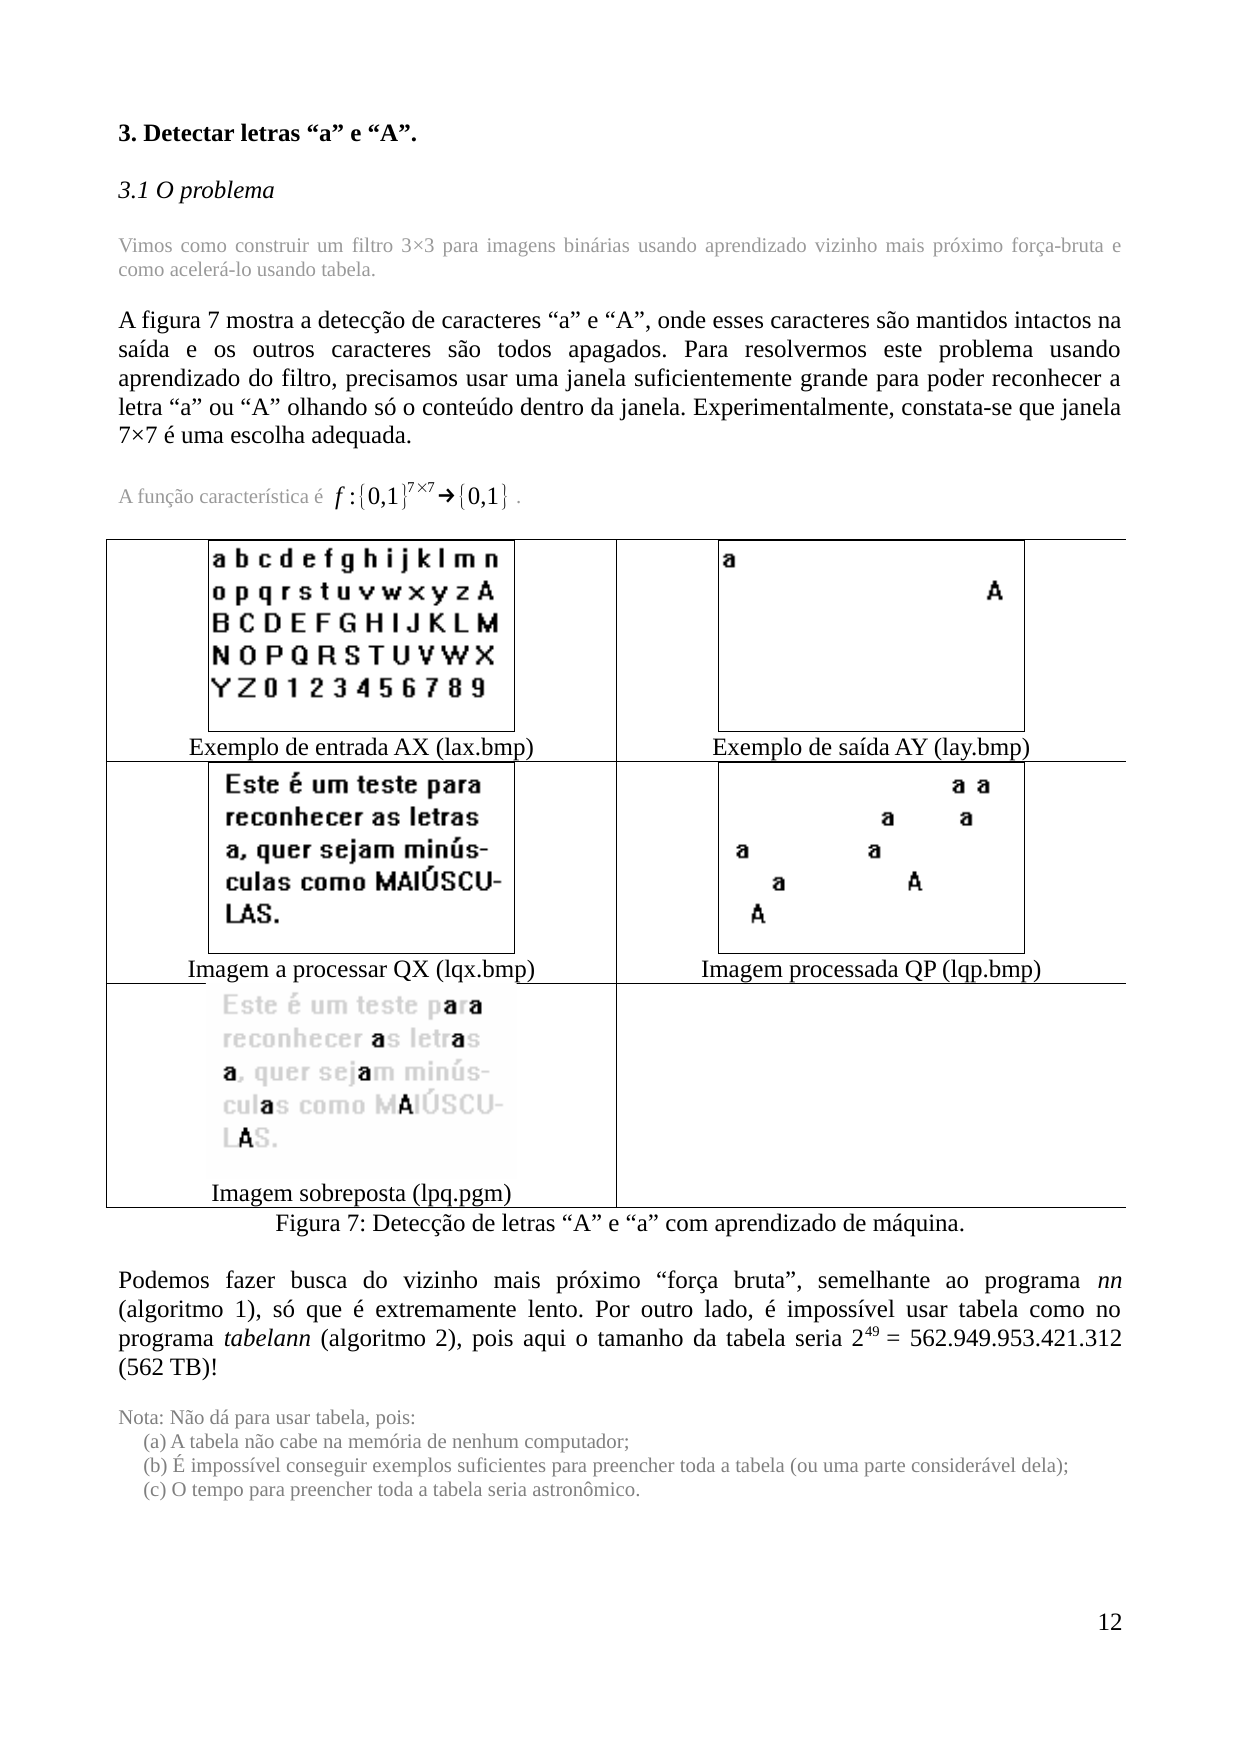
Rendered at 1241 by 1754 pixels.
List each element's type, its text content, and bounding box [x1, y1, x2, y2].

table_cell [617, 984, 1126, 1207]
table_cell Imagem processada QP (lqp.bmp) [617, 762, 1126, 983]
text Vimos como construir um filtro 3×3 para imagens binárias usando aprendizado vizinho mais próximo força-bruta e como acelerá-lo usando tabela. [118, 233, 1122, 281]
table_header Exemplo de saída AY (lay.bmp) [617, 540, 1126, 761]
table_cell Imagem a processar QX (lqx.bmp) [107, 762, 616, 983]
table_header Exemplo de entrada AX (lax.bmp) [107, 540, 616, 761]
text 3.1 O problema [118, 176, 1122, 204]
text 3. Detectar letras “a” e “A”. [118, 118, 1122, 147]
table_cell Imagem sobreposta (lpq.pgm) [107, 984, 616, 1207]
text A figura 7 mostra a detecção de caracteres “a” e “A”, onde esses caracteres são mantidos intactos na saída e os outros caracteres são todos apagados. Para resolvermos este problema usando aprendizado do filtro, precisamos usar uma janela suficientemente grande para poder reconhecer a letra “a” ou “A” olhando só o conteúdo dentro da janela. Experimentalmente, constata-se que janela 7×7 é uma escolha adequada. [118, 305, 1122, 449]
text A função característica é . [118, 478, 1122, 511]
text (a) A tabela não cabe na memória de nenhum computador; [118, 1429, 1122, 1453]
picture [205, 983, 517, 1179]
text (c) O tempo para preencher toda a tabela seria astronômico. [118, 1477, 1122, 1501]
text Podemos fazer busca do vizinho mais próximo “força bruta”, semelhante ao programa nn (algoritmo 1), só que é extremamente lento. Por outro lado, é impossível usar tabela como no programa tabelann (algoritmo 2), pois aqui o tamanho da tabela seria 249 = 562.949.953.421.312 (562 TB)! [118, 1266, 1122, 1381]
text Figura 7: Detecção de letras “A” e “a” com aprendizado de máquina. [118, 1208, 1122, 1237]
text (b) É impossível conseguir exemplos suficientes para preencher toda a tabela (ou uma parte considerável dela); [118, 1453, 1122, 1477]
text Nota: Não dá para usar tabela, pois: [118, 1405, 1122, 1429]
